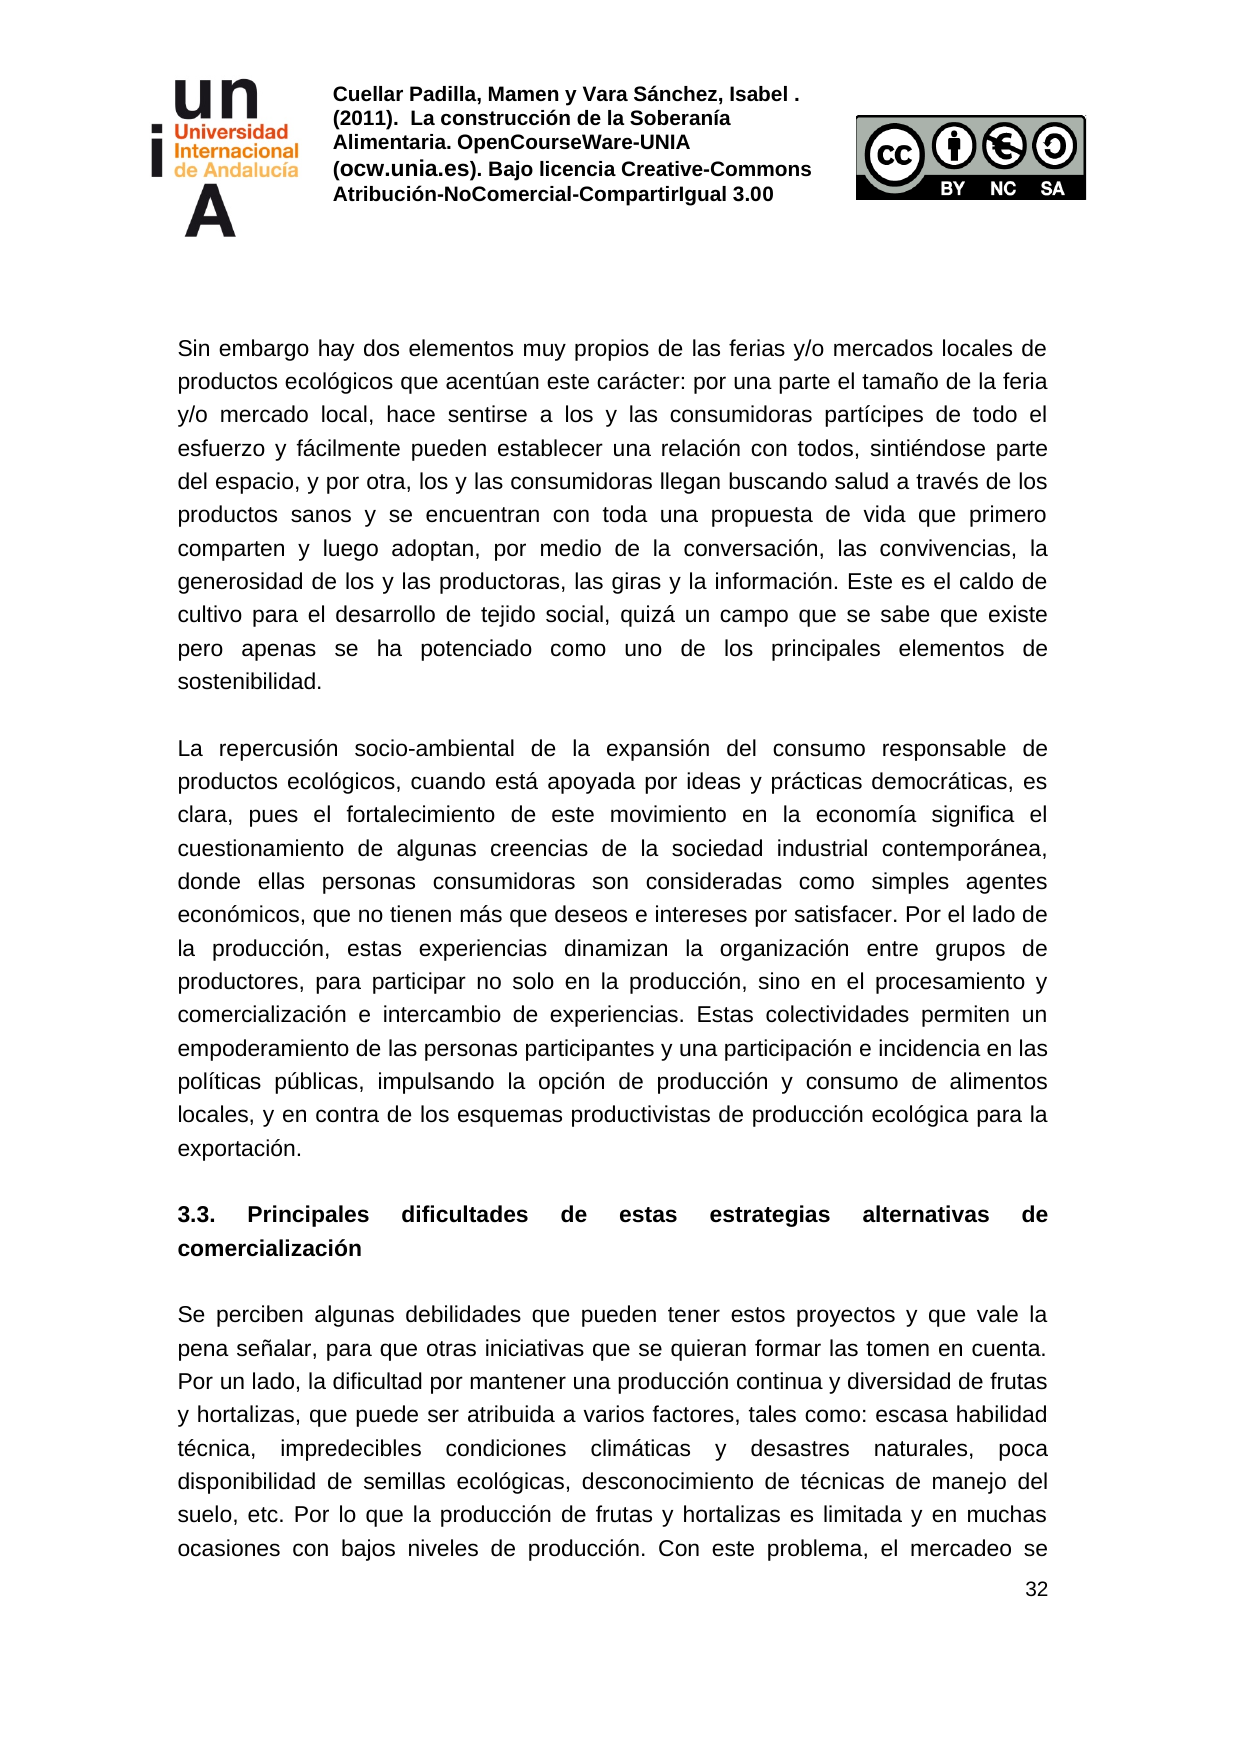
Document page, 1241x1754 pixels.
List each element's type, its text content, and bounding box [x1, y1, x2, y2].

text Sin embargo hay dos elementos muy propios de las ferias y/o mercados locales de productos ecológicos que acentúan este carácter: por una parte el tamaño de la feria y/o mercado local, hace sentirse a los y las consumidoras partícipes de todo el esfuerzo y fácilmente pueden establecer una relación con todos, sintiéndose parte del espacio, y por otra, los y las consumidoras llegan buscando salud a través de los productos sanos y se encuentran con toda una propuesta de vida que primero comparten y luego adoptan, por medio de la conversación, las convivencias, la generosidad de los y las productoras, las giras y la información. Este es el caldo de cultivo para el desarrollo de tejido social, quizá un campo que se sabe que existe pero apenas se ha potenciado como uno de los principales elementos de sostenibilidad. [177, 329, 1048, 696]
text La repercusión socio-ambiental de la expansión del consumo responsable de productos ecológicos, cuando está apoyada por ideas y prácticas democráticas, es clara, pues el fortalecimiento de este movimiento en la economía significa el cuestionamiento de algunas creencias de la sociedad industrial contemporánea, donde ellas personas consumidoras son consideradas como simples agentes económicos, que no tienen más que deseos e intereses por satisfacer. Por el lado de la producción, estas experiencias dinamizan la organización entre grupos de productores, para participar no solo en la producción, sino en el procesamiento y comercialización e intercambio de experiencias. Estas colectividades permiten un empoderamiento de las personas participantes y una participación e incidencia en las políticas públicas, impulsando la opción de producción y consumo de alimentos locales, y en contra de los esquemas productivistas de producción ecológica para la exportación. [177, 729, 1048, 1163]
picture [148, 75, 303, 240]
text Se perciben algunas debilidades que pueden tener estos proyectos y que vale la pena señalar, para que otras iniciativas que se quieran formar las tomen en cuenta. Por un lado, la dificultad por mantener una producción continua y diversidad de frutas y hortalizas, que puede ser atribuida a varios factores, tales como: escasa habilidad técnica, impredecibles condiciones climáticas y desastres naturales, poca disponibilidad de semillas ecológicas, desconocimiento de técnicas de manejo del suelo, etc. Por lo que la producción de frutas y hortalizas es limitada y en muchas ocasiones con bajos niveles de producción. Con este problema, el mercadeo se [177, 1296, 1048, 1563]
subtitle 3.3. Principales dificultades de estas estrategias alternativas de comercialización [177, 1196, 1048, 1263]
